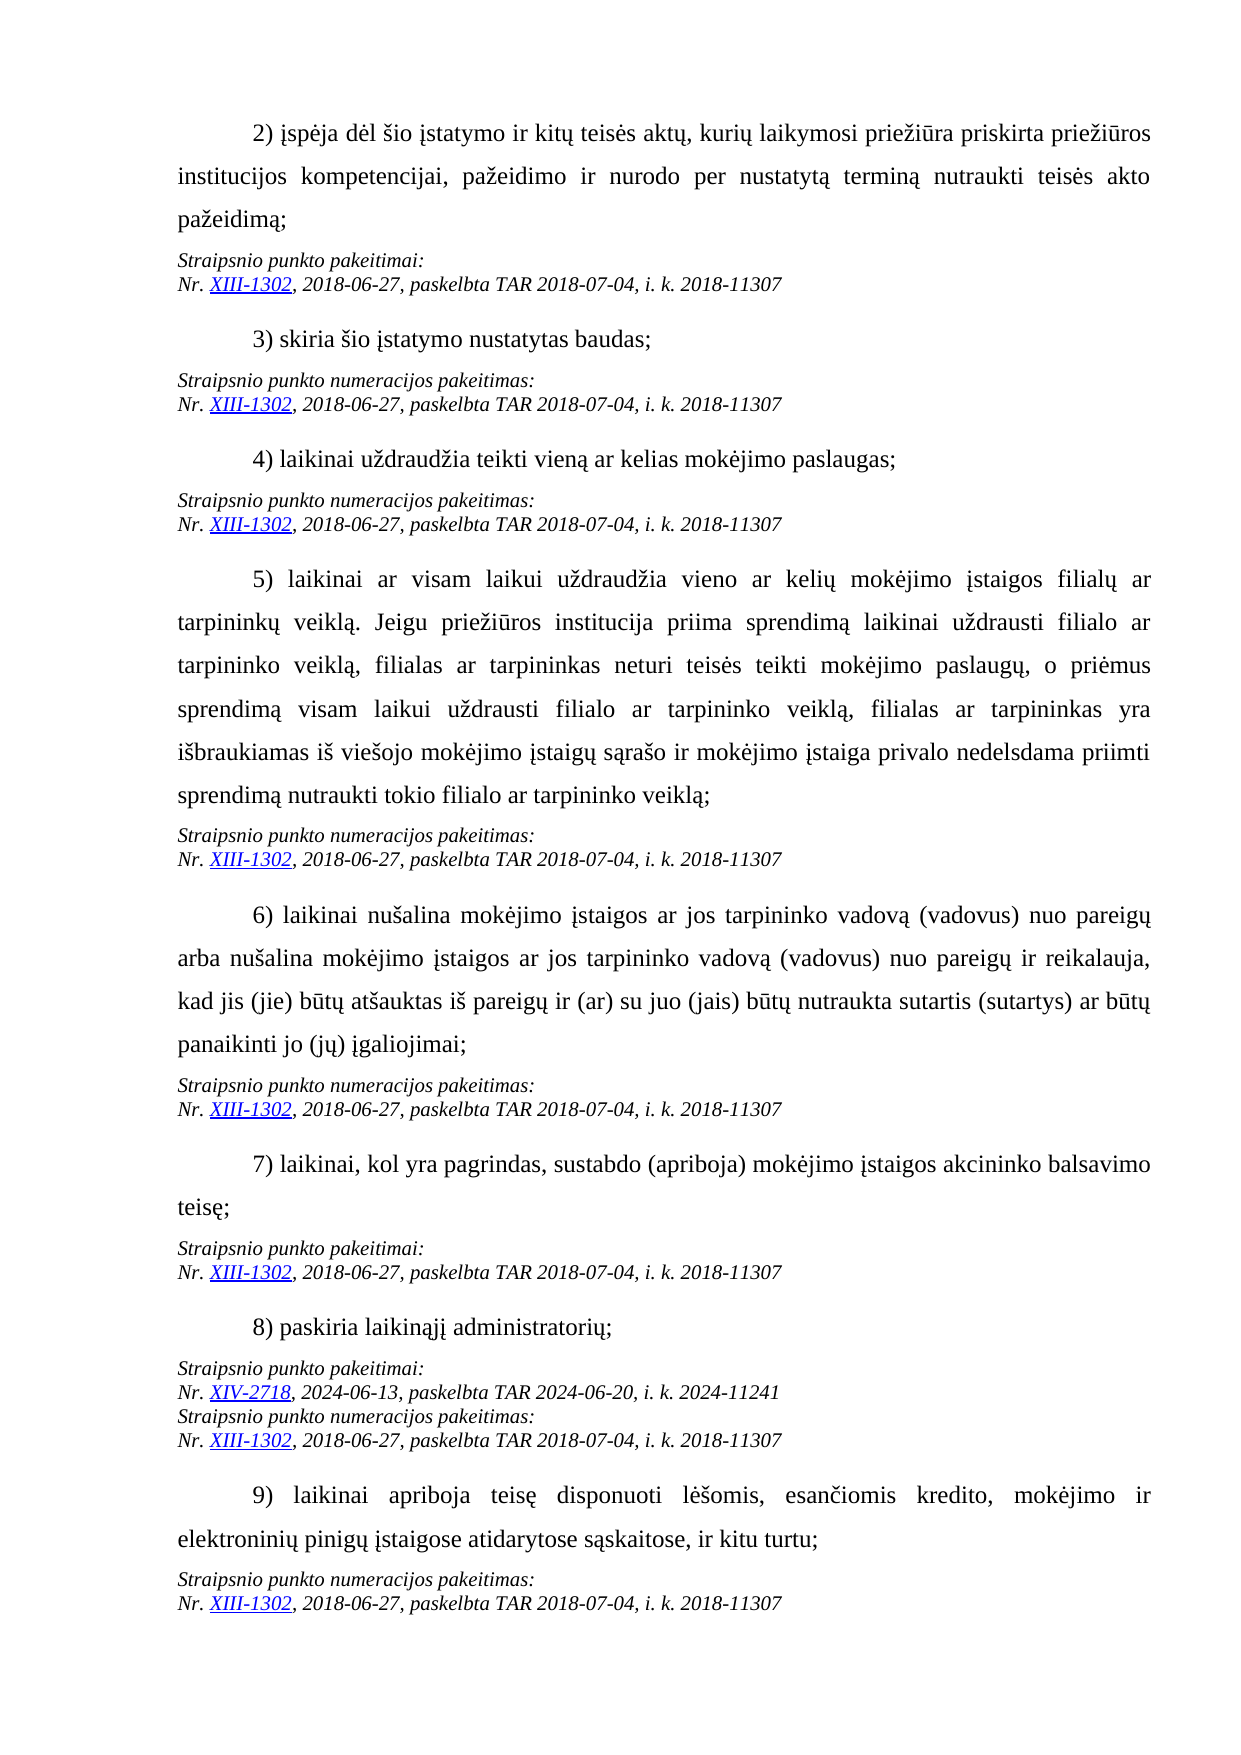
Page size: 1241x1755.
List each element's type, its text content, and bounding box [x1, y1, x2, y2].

text 7) laikinai, kol yra pagrindas, sustabdo (apriboja) mokėjimo įstaigos akcininko balsavimo teisę; [177, 1149, 1152, 1221]
text Nr. XIII-1302, 2018-06-27, paskelbta TAR 2018-07-04, i. k. 2018-11307 [177, 392, 1152, 416]
text Straipsnio punkto numeracijos pakeitimas: [177, 1404, 1152, 1428]
text 3) skiria šio įstatymo nustatytas baudas; [177, 324, 1152, 353]
text 9) laikinai apriboja teisę disponuoti lėšomis, esančiomis kredito, mokėjimo ir elektroninių pinigų įstaigose atidarytose sąskaitose, ir kitu turtu; [177, 1481, 1152, 1552]
text 2) įspėja dėl šio įstatymo ir kitų teisės aktų, kurių laikymosi priežiūra priskirta priežiūros institucijos kompetencijai, pažeidimo ir nurodo per nustatytą terminą nutraukti teisės akto pažeidimą; [177, 118, 1152, 233]
text Straipsnio punkto numeracijos pakeitimas: [177, 823, 1152, 847]
text 6) laikinai nušalina mokėjimo įstaigos ar jos tarpininko vadovą (vadovus) nuo pareigų arba nušalina mokėjimo įstaigos ar jos tarpininko vadovą (vadovus) nuo pareigų ir reikalauja, kad jis (jie) būtų atšauktas iš pareigų ir (ar) su juo (jais) būtų nutraukta sutartis (sutartys) ar būtų panaikinti jo (jų) įgaliojimai; [177, 900, 1152, 1058]
text 5) laikinai ar visam laikui uždraudžia vieno ar kelių mokėjimo įstaigos filialų ar tarpininkų veiklą. Jeigu priežiūros institucija priima sprendimą laikinai uždrausti filialo ar tarpininko veiklą, filialas ar tarpininkas neturi teisės teikti mokėjimo paslaugų, o priėmus sprendimą visam laikui uždrausti filialo ar tarpininko veiklą, filialas ar tarpininkas yra išbraukiamas iš viešojo mokėjimo įstaigų sąrašo ir mokėjimo įstaiga privalo nedelsdama priimti sprendimą nutraukti tokio filialo ar tarpininko veiklą; [177, 564, 1152, 809]
text Straipsnio punkto pakeitimai: [177, 247, 1152, 272]
text Nr. XIII-1302, 2018-06-27, paskelbta TAR 2018-07-04, i. k. 2018-11307 [177, 1428, 1152, 1452]
text 4) laikinai uždraudžia teikti vieną ar kelias mokėjimo paslaugas; [177, 444, 1152, 473]
text Straipsnio punkto pakeitimai: [177, 1356, 1152, 1380]
text Nr. XIII-1302, 2018-06-27, paskelbta TAR 2018-07-04, i. k. 2018-11307 [177, 1260, 1152, 1284]
text Straipsnio punkto numeracijos pakeitimas: [177, 487, 1152, 512]
text Nr. XIII-1302, 2018-06-27, paskelbta TAR 2018-07-04, i. k. 2018-11307 [177, 1591, 1152, 1615]
text Straipsnio punkto numeracijos pakeitimas: [177, 1072, 1152, 1097]
text Nr. XIII-1302, 2018-06-27, paskelbta TAR 2018-07-04, i. k. 2018-11307 [177, 1097, 1152, 1121]
text Straipsnio punkto numeracijos pakeitimas: [177, 367, 1152, 392]
text Nr. XIII-1302, 2018-06-27, paskelbta TAR 2018-07-04, i. k. 2018-11307 [177, 847, 1152, 871]
text Straipsnio punkto numeracijos pakeitimas: [177, 1567, 1152, 1591]
text Nr. XIII-1302, 2018-06-27, paskelbta TAR 2018-07-04, i. k. 2018-11307 [177, 512, 1152, 536]
text 8) paskiria laikinąjį administratorių; [177, 1312, 1152, 1341]
text Nr. XIII-1302, 2018-06-27, paskelbta TAR 2018-07-04, i. k. 2018-11307 [177, 272, 1152, 296]
text Nr. XIV-2718, 2024-06-13, paskelbta TAR 2024-06-20, i. k. 2024-11241 [177, 1380, 1152, 1404]
text Straipsnio punkto pakeitimai: [177, 1236, 1152, 1260]
